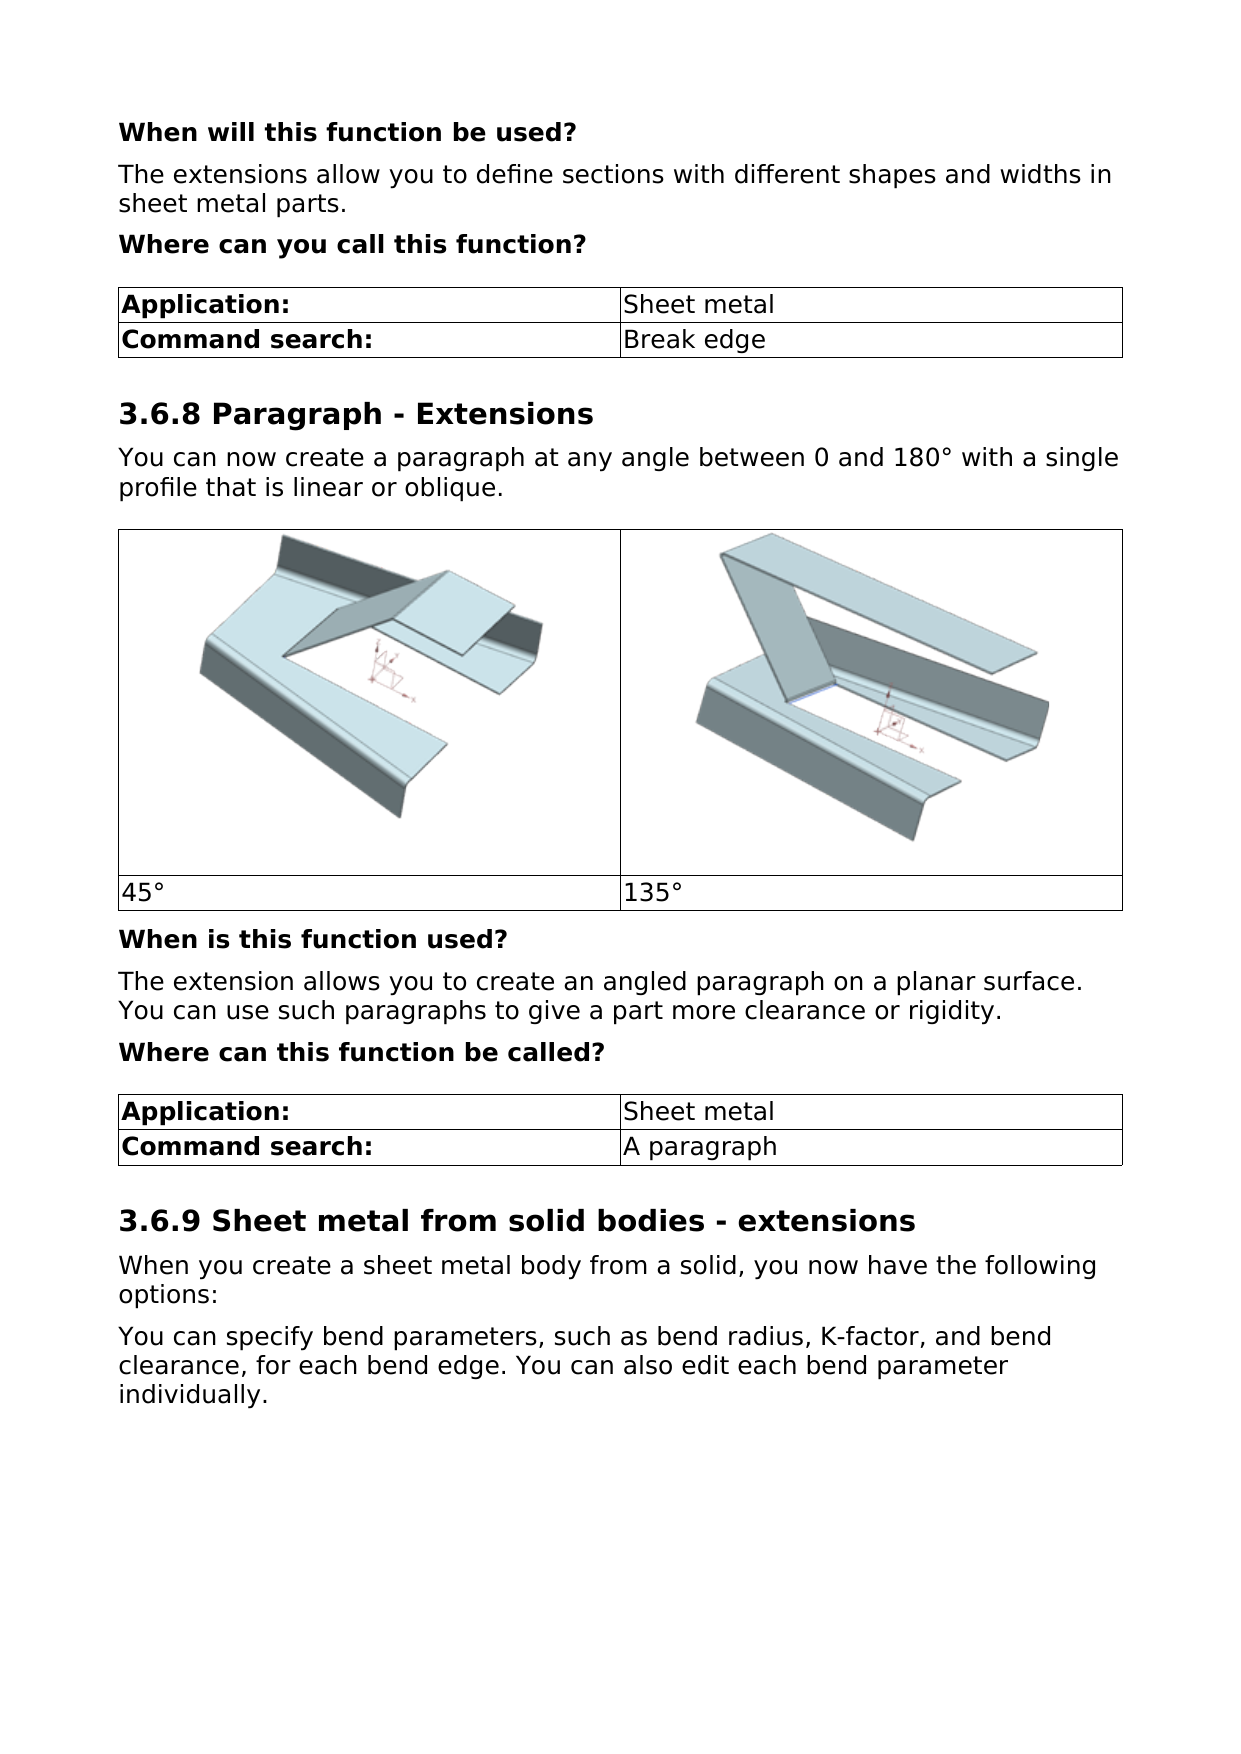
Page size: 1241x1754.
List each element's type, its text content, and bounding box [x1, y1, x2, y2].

text When is this function used? [118, 925, 1122, 954]
subtitle 3.6.8 Paragraph - Extensions [118, 397, 1122, 431]
subtitle 3.6.9 Sheet metal from solid bodies - extensions [118, 1204, 1122, 1238]
picture [192, 532, 546, 822]
table_cell A paragraph [621, 1130, 1122, 1164]
table_header Sheet metal [621, 1095, 1122, 1129]
table_cell 45° [119, 876, 620, 910]
table_header Application: [119, 1095, 620, 1129]
text The extensions allow you to define sections with different shapes and widths in sheet metal parts. [118, 160, 1122, 218]
text You can now create a paragraph at any angle between 0 and 180° with a single profile that is linear or oblique. [118, 444, 1122, 502]
text When will this function be used? [118, 118, 1122, 147]
table_header Application: [119, 288, 620, 322]
text You can specify bend parameters, such as bend radius, K-factor, and bend clearance, for each bend edge. You can also edit each bend parameter individually. [118, 1322, 1122, 1409]
text Where can you call this function? [118, 231, 1122, 260]
text The extension allows you to create an angled paragraph on a planar surface. You can use such paragraphs to give a part more clearance or rigidity. [118, 967, 1122, 1025]
table_header [621, 530, 1122, 875]
table_cell 135° [621, 876, 1122, 910]
table_header [119, 530, 620, 875]
table_cell Break edge [621, 323, 1122, 357]
text Where can this function be called? [118, 1038, 1122, 1067]
text When you create a sheet metal body from a solid, you now have the following options: [118, 1251, 1122, 1309]
table_cell Command search: [119, 1130, 620, 1164]
picture [692, 532, 1050, 844]
table_cell Command search: [119, 323, 620, 357]
table_header Sheet metal [621, 288, 1122, 322]
